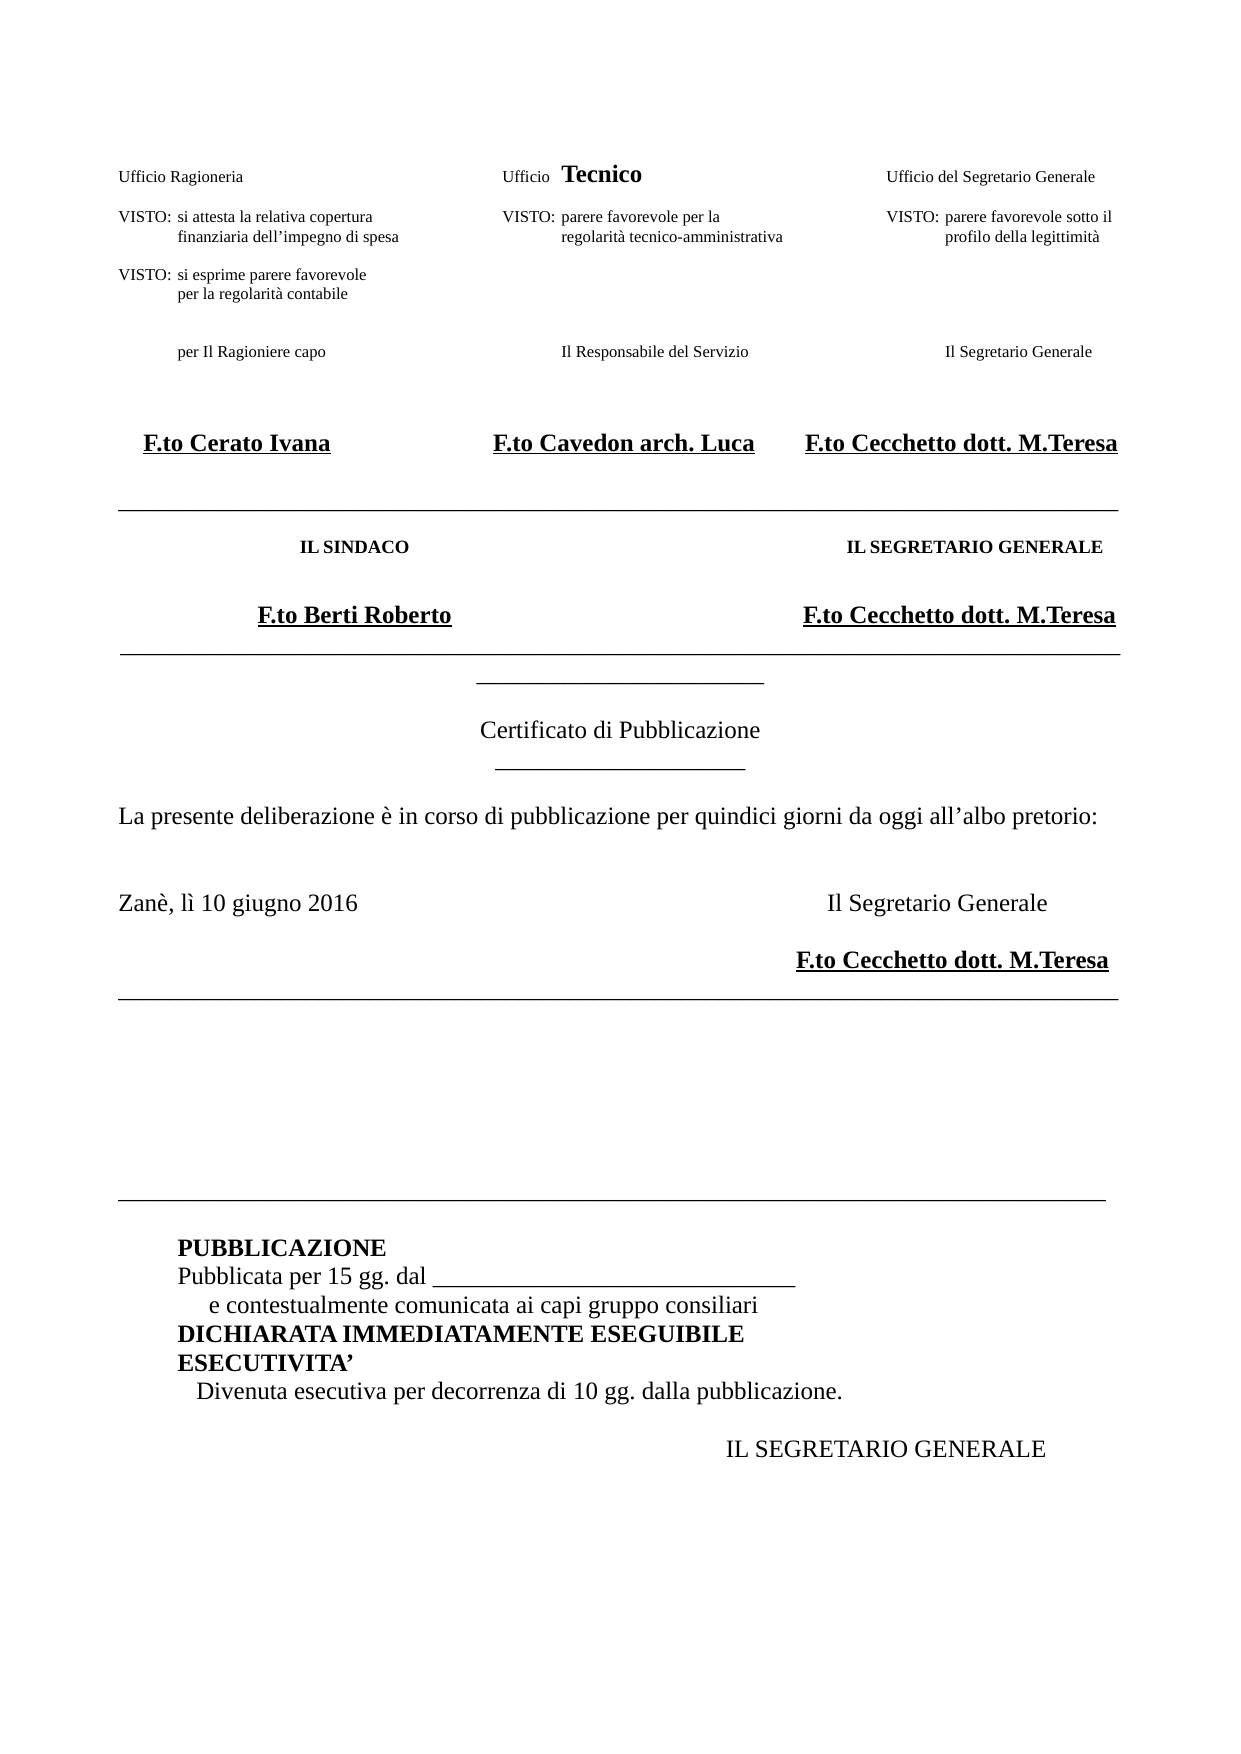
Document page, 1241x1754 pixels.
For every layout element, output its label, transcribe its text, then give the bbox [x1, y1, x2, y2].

text F.to Berti Roberto F.to Cecchetto dott. M.Teresa [118, 600, 1122, 629]
text finanziaria dell’impegno di spesa regolarità tecnico-amministrativa profilo della legittimità [118, 226, 1122, 246]
text ESECUTIVITA’ [118, 1348, 1122, 1376]
text Divenuta esecutiva per decorrenza di 10 gg. dalla pubblicazione. [118, 1376, 1122, 1405]
text IL SEGRETARIO GENERALE [118, 1434, 1122, 1463]
text PUBBLICAZIONE [118, 1233, 1122, 1261]
text _______________________________________________________________________________________________________ [118, 629, 1122, 686]
text F.to Cecchetto dott. M.Teresa ________________________________________________________________________________ [118, 945, 1122, 1003]
text VISTO: si attesta la relativa copertura VISTO: parere favorevole per la VISTO: parere favorevole sotto il [118, 207, 1122, 226]
text Certificato di Pubblicazione [118, 715, 1122, 744]
text ____________________ [118, 744, 1122, 773]
text Pubblicata per 15 gg. dal _____________________________ [118, 1261, 1122, 1290]
text ________________________________________________________________________________ [118, 485, 1122, 514]
text _______________________________________________________________________________ [118, 1175, 1122, 1204]
text  e contestualmente comunicata ai capi gruppo consiliari [118, 1290, 1122, 1319]
text Zanè, lì 10 giugno 2016 Il Segretario Generale [118, 888, 1122, 916]
text IL SINDACO IL SEGRETARIO GENERALE [118, 536, 1122, 557]
text F.to Cerato Ivana F.to Cavedon arch. Luca F.to Cecchetto dott. M.Teresa [118, 428, 1122, 456]
text per la regolarità contabile [118, 284, 1122, 303]
text VISTO: si esprime parere favorevole [118, 265, 1122, 284]
text Ufficio Ragioneria Ufficio Tecnico Ufficio del Segretario Generale [118, 159, 1122, 188]
text DICHIARATA IMMEDIATAMENTE ESEGUIBILE [118, 1319, 1122, 1348]
text La presente deliberazione è in corso di pubblicazione per quindici giorni da oggi all’albo pretorio: [118, 801, 1122, 830]
text per Il Ragioniere capo Il Responsabile del Servizio Il Segretario Generale [118, 322, 1122, 365]
